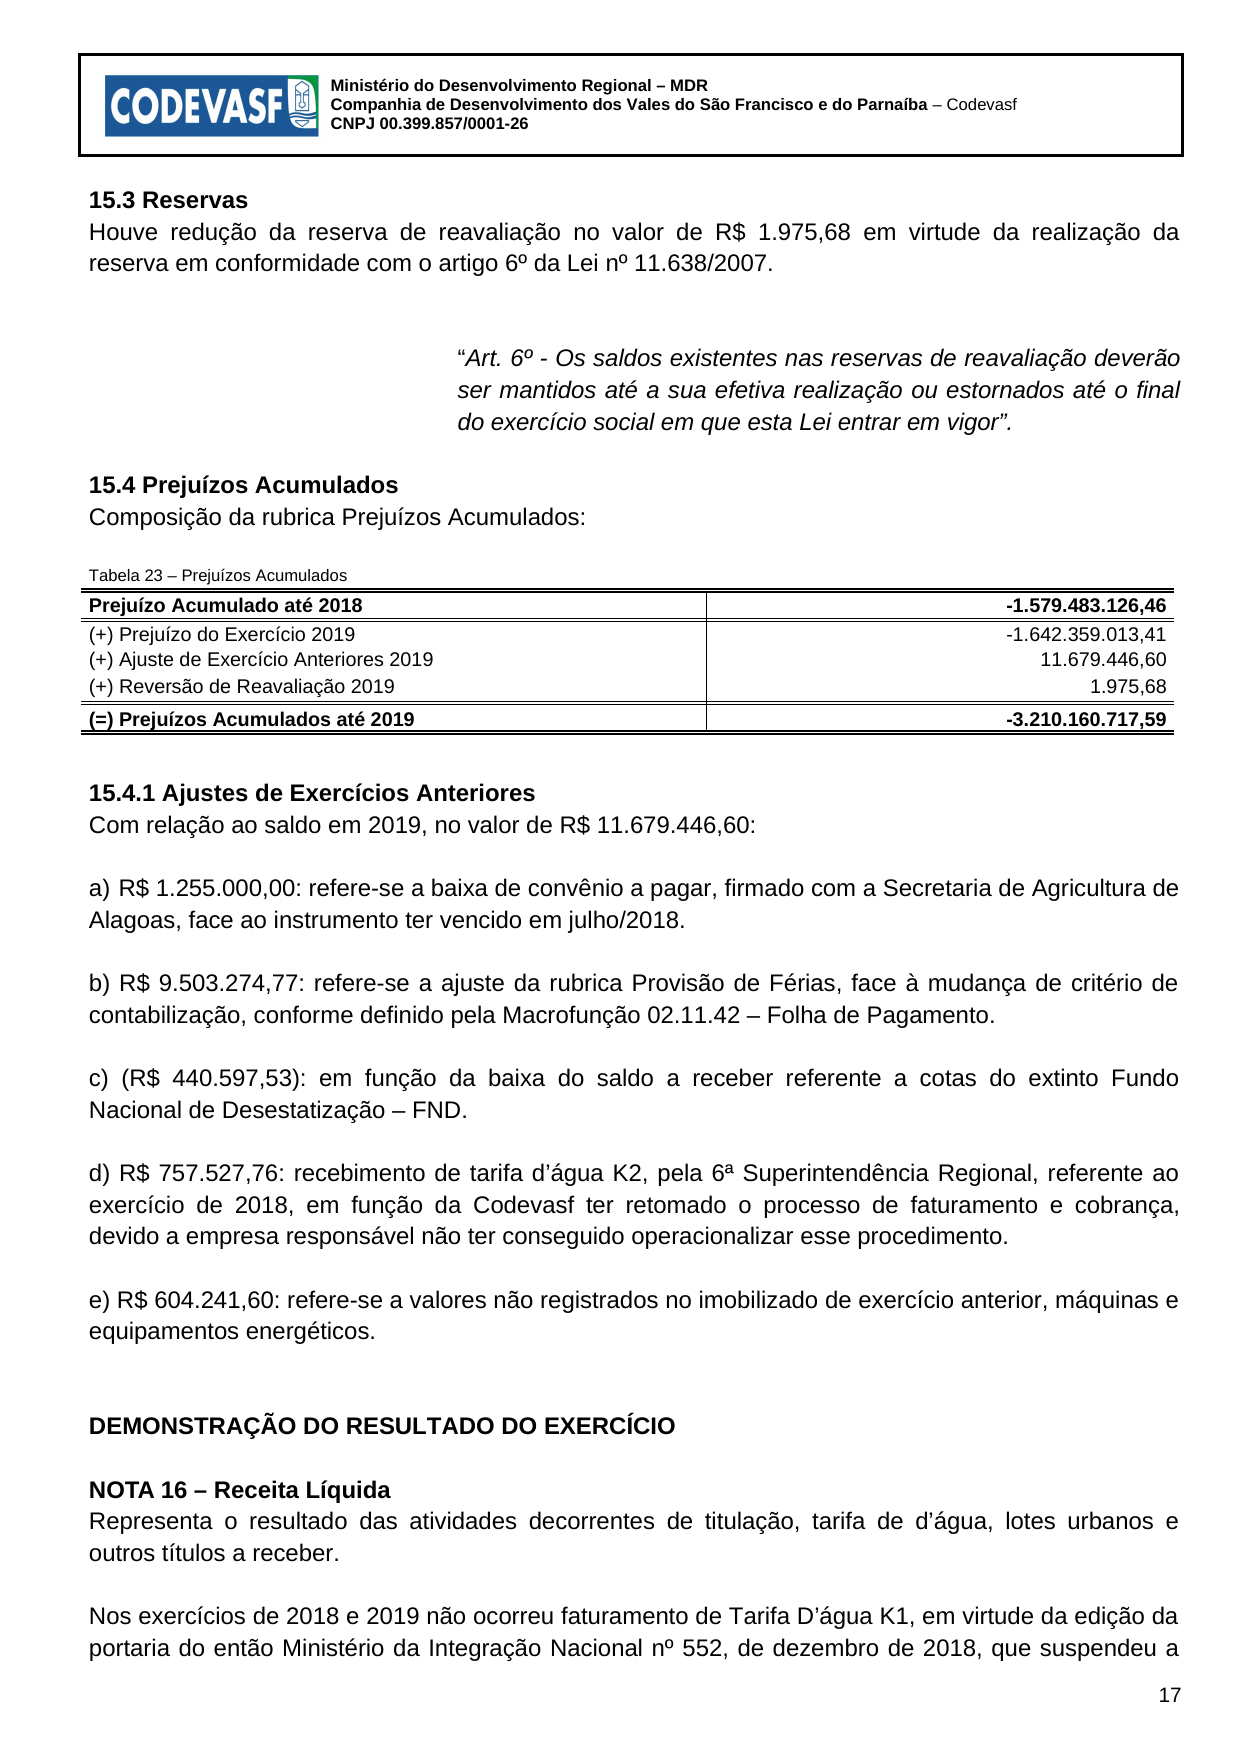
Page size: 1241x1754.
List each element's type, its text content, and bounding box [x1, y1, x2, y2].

subtitle NOTA 16 – Receita Líquida [89, 1476, 1181, 1503]
table_cell -3.210.160.717,59 [707, 705, 1174, 730]
picture [99, 69, 325, 145]
text 15.4.1 Ajustes de Exercícios Anteriores [89, 779, 1181, 806]
table_cell (+) Ajuste de Exercício Anteriores 2019 [81, 646, 706, 672]
text Nos exercícios de 2018 e 2019 não ocorreu faturamento de Tarifa D’água K1, em virtude da edição da portaria do então Ministério da Integração Nacional nº 552, de dezembro de 2018, que suspendeu a [89, 1602, 1181, 1661]
text e) R$ 604.241,60: refere-se a valores não registrados no imobilizado de exercício anterior, máquinas e equipamentos energéticos. [89, 1286, 1181, 1345]
text c) (R$ 440.597,53): em função da baixa do saldo a receber referente a cotas do extinto Fundo Nacional de Desestatização – FND. [89, 1064, 1181, 1123]
text b) R$ 9.503.274,77: refere-se a ajuste da rubrica Provisão de Férias, face à mudança de critério de contabilização, conforme definido pela Macrofunção 02.11.42 – Folha de Pagamento. [89, 969, 1181, 1028]
table_header -1.579.483.126,46 [707, 593, 1174, 618]
text d) R$ 757.527,76: recebimento de tarifa d’água K2, pela 6ª Superintendência Regional, referente ao exercício de 2018, em função da Codevasf ter retomado o processo de faturamento e cobrança, devido a empresa responsável não ter conseguido operacionalizar esse procedimento. [89, 1159, 1181, 1250]
text Com relação ao saldo em 2019, no valor de R$ 11.679.446,60: [89, 811, 1181, 838]
text Tabela 23 – Prejuízos Acumulados [89, 566, 1181, 585]
table_cell (+) Prejuízo do Exercício 2019 [81, 622, 706, 646]
table_cell 11.679.446,60 [707, 646, 1174, 672]
text a) R$ 1.255.000,00: refere-se a baixa de convênio a pagar, firmado com a Secretaria de Agricultura de Alagoas, face ao instrumento ter vencido em julho/2018. [89, 874, 1181, 933]
text “Art. 6º - Os saldos existentes nas reservas de reavaliação deverão ser mantidos até a sua efetiva realização ou estornados até o final do exercício social em que esta Lei entrar em vigor”. [457, 344, 1181, 435]
text 15.3 Reservas [89, 186, 1181, 214]
text DEMONSTRAÇÃO DO RESULTADO DO EXERCÍCIO [89, 1412, 1181, 1440]
table_cell 1.975,68 [707, 673, 1174, 701]
text Houve redução da reserva de reavaliação no valor de R$ 1.975,68 em virtude da realização da reserva em conformidade com o artigo 6º da Lei nº 11.638/2007. [89, 218, 1181, 277]
table_cell -1.642.359.013,41 [707, 622, 1174, 646]
text Composição da rubrica Prejuízos Acumulados: [89, 503, 1181, 530]
text Representa o resultado das atividades decorrentes de titulação, tarifa de d’água, lotes urbanos e outros títulos a receber. [89, 1507, 1181, 1566]
table_header Prejuízo Acumulado até 2018 [81, 593, 706, 618]
table_cell (=) Prejuízos Acumulados até 2019 [81, 705, 706, 730]
table_cell (+) Reversão de Reavaliação 2019 [81, 673, 706, 701]
text 15.4 Prejuízos Acumulados [89, 471, 1181, 499]
